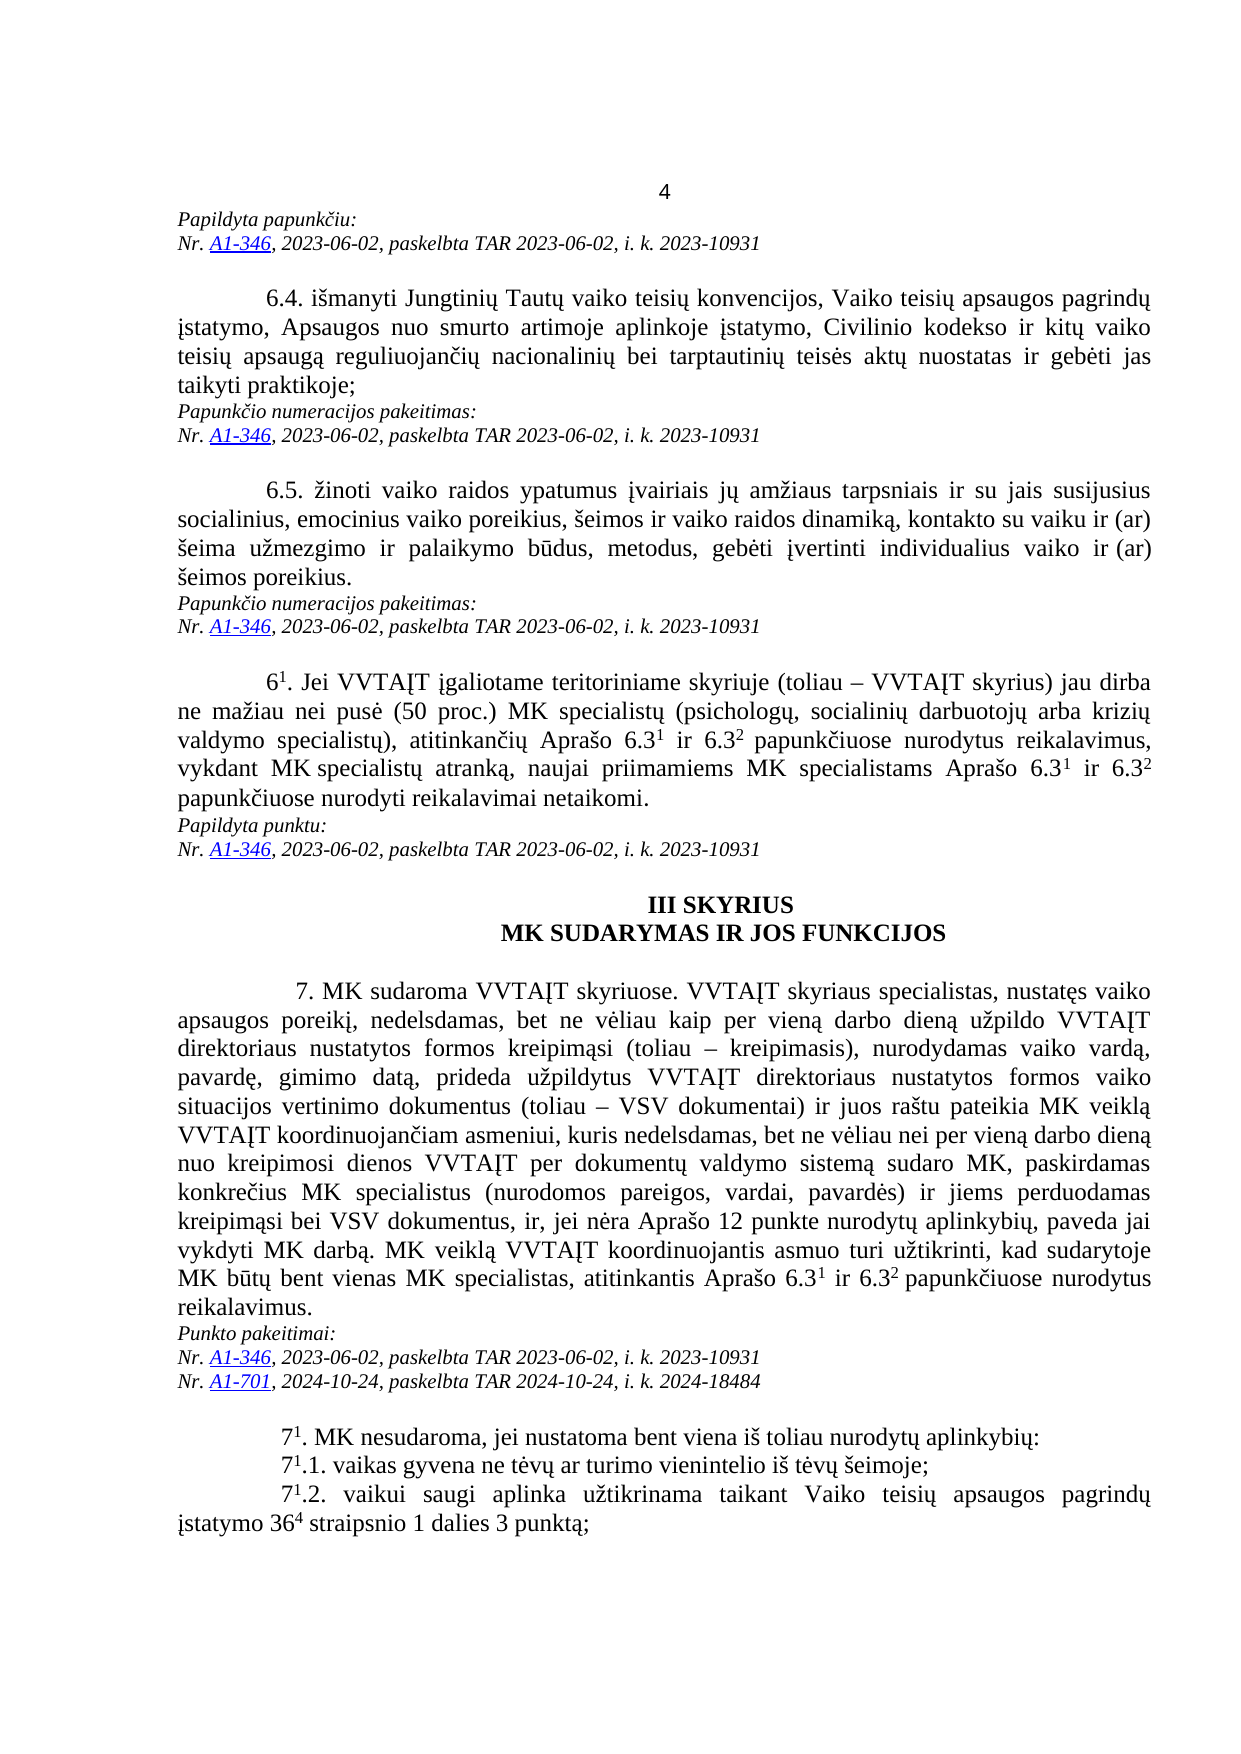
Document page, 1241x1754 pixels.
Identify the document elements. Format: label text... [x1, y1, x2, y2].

text 61. Jei VVTAĮT įgaliotame teritoriniame skyriuje (toliau – VVTAĮT skyrius) jau dirba ne mažiau nei pusė (50 proc.) MK specialistų (psichologų, socialinių darbuotojų arba krizių valdymo specialistų), atitinkančių Aprašo 6.31 ir 6.32 papunkčiuose nurodytus reikalavimus, vykdant MK specialistų atranką, naujai priimamiems MK specialistams Aprašo 6.31 ir 6.32 papunkčiuose nurodyti reikalavimai netaikomi. [177, 667, 1152, 813]
text 6.4. išmanyti Jungtinių Tautų vaiko teisių konvencijos, Vaiko teisių apsaugos pagrindų įstatymo, Apsaugos nuo smurto artimoje aplinkoje įstatymo, Civilinio kodekso ir kitų vaiko teisių apsaugą reguliuojančių nacionalinių bei tarptautinių teisės aktų nuostatas ir gebėti jas taikyti praktikoje; [177, 283, 1152, 398]
text Nr. A1-346, 2023-06-02, paskelbta TAR 2023-06-02, i. k. 2023-10931 [177, 231, 1152, 255]
text Punkto pakeitimai: [177, 1321, 1152, 1345]
text 6.5. žinoti vaiko raidos ypatumus įvairiais jų amžiaus tarpsniais ir su jais susijusius socialinius, emocinius vaiko poreikius, šeimos ir vaiko raidos dinamiką, kontakto su vaiku ir (ar) šeima užmezgimo ir palaikymo būdus, metodus, gebėti įvertinti individualius vaiko ir (ar) šeimos poreikius. [177, 475, 1152, 590]
text 7. MK sudaroma VVTAĮT skyriuose. VVTAĮT skyriaus specialistas, nustatęs vaiko apsaugos poreikį, nedelsdamas, bet ne vėliau kaip per vieną darbo dieną užpildo VVTAĮT direktoriaus nustatytos formos kreipimąsi (toliau – kreipimasis), nurodydamas vaiko vardą, pavardę, gimimo datą, prideda užpildytus VVTAĮT direktoriaus nustatytos formos vaiko situacijos vertinimo dokumentus (toliau – VSV dokumentai) ir juos raštu pateikia MK veiklą VVTAĮT koordinuojančiam asmeniui, kuris nedelsdamas, bet ne vėliau nei per vieną darbo dieną nuo kreipimosi dienos VVTAĮT per dokumentų valdymo sistemą sudaro MK, paskirdamas konkrečius MK specialistus (nurodomos pareigos, vardai, pavardės) ir jiems perduodamas kreipimąsi bei VSV dokumentus, ir, jei nėra Aprašo 12 punkte nurodytų aplinkybių, paveda jai vykdyti MK darbą. MK veiklą VVTAĮT koordinuojantis asmuo turi užtikrinti, kad sudarytoje MK būtų bent vienas MK specialistas, atitinkantis Aprašo 6.31 ir 6.32 papunkčiuose nurodytus reikalavimus. [177, 976, 1152, 1321]
text Papunkčio numeracijos pakeitimas: [177, 590, 1152, 614]
text Nr. A1-346, 2023-06-02, paskelbta TAR 2023-06-02, i. k. 2023-10931 [177, 614, 1152, 638]
text Papunkčio numeracijos pakeitimas: [177, 398, 1152, 423]
text 71. MK nesudaroma, jei nustatoma bent viena iš toliau nurodytų aplinkybių: [177, 1422, 1152, 1451]
text III SKYRIUS [177, 890, 1152, 918]
text Nr. A1-701, 2024-10-24, paskelbta TAR 2024-10-24, i. k. 2024-18484 [177, 1369, 1152, 1393]
text Nr. A1-346, 2023-06-02, paskelbta TAR 2023-06-02, i. k. 2023-10931 [177, 837, 1152, 861]
text MK SUDARYMAS IR JOS FUNKCIJOS [177, 918, 1152, 947]
text Papildyta papunkčiu: [177, 207, 1152, 231]
text 71.2. vaikui saugi aplinka užtikrinama taikant Vaiko teisių apsaugos pagrindų įstatymo 364 straipsnio 1 dalies 3 punktą; [177, 1479, 1152, 1537]
text Papildyta punktu: [177, 813, 1152, 837]
text 71.1. vaikas gyvena ne tėvų ar turimo vienintelio iš tėvų šeimoje; [177, 1451, 1152, 1479]
text Nr. A1-346, 2023-06-02, paskelbta TAR 2023-06-02, i. k. 2023-10931 [177, 423, 1152, 447]
text Nr. A1-346, 2023-06-02, paskelbta TAR 2023-06-02, i. k. 2023-10931 [177, 1345, 1152, 1369]
